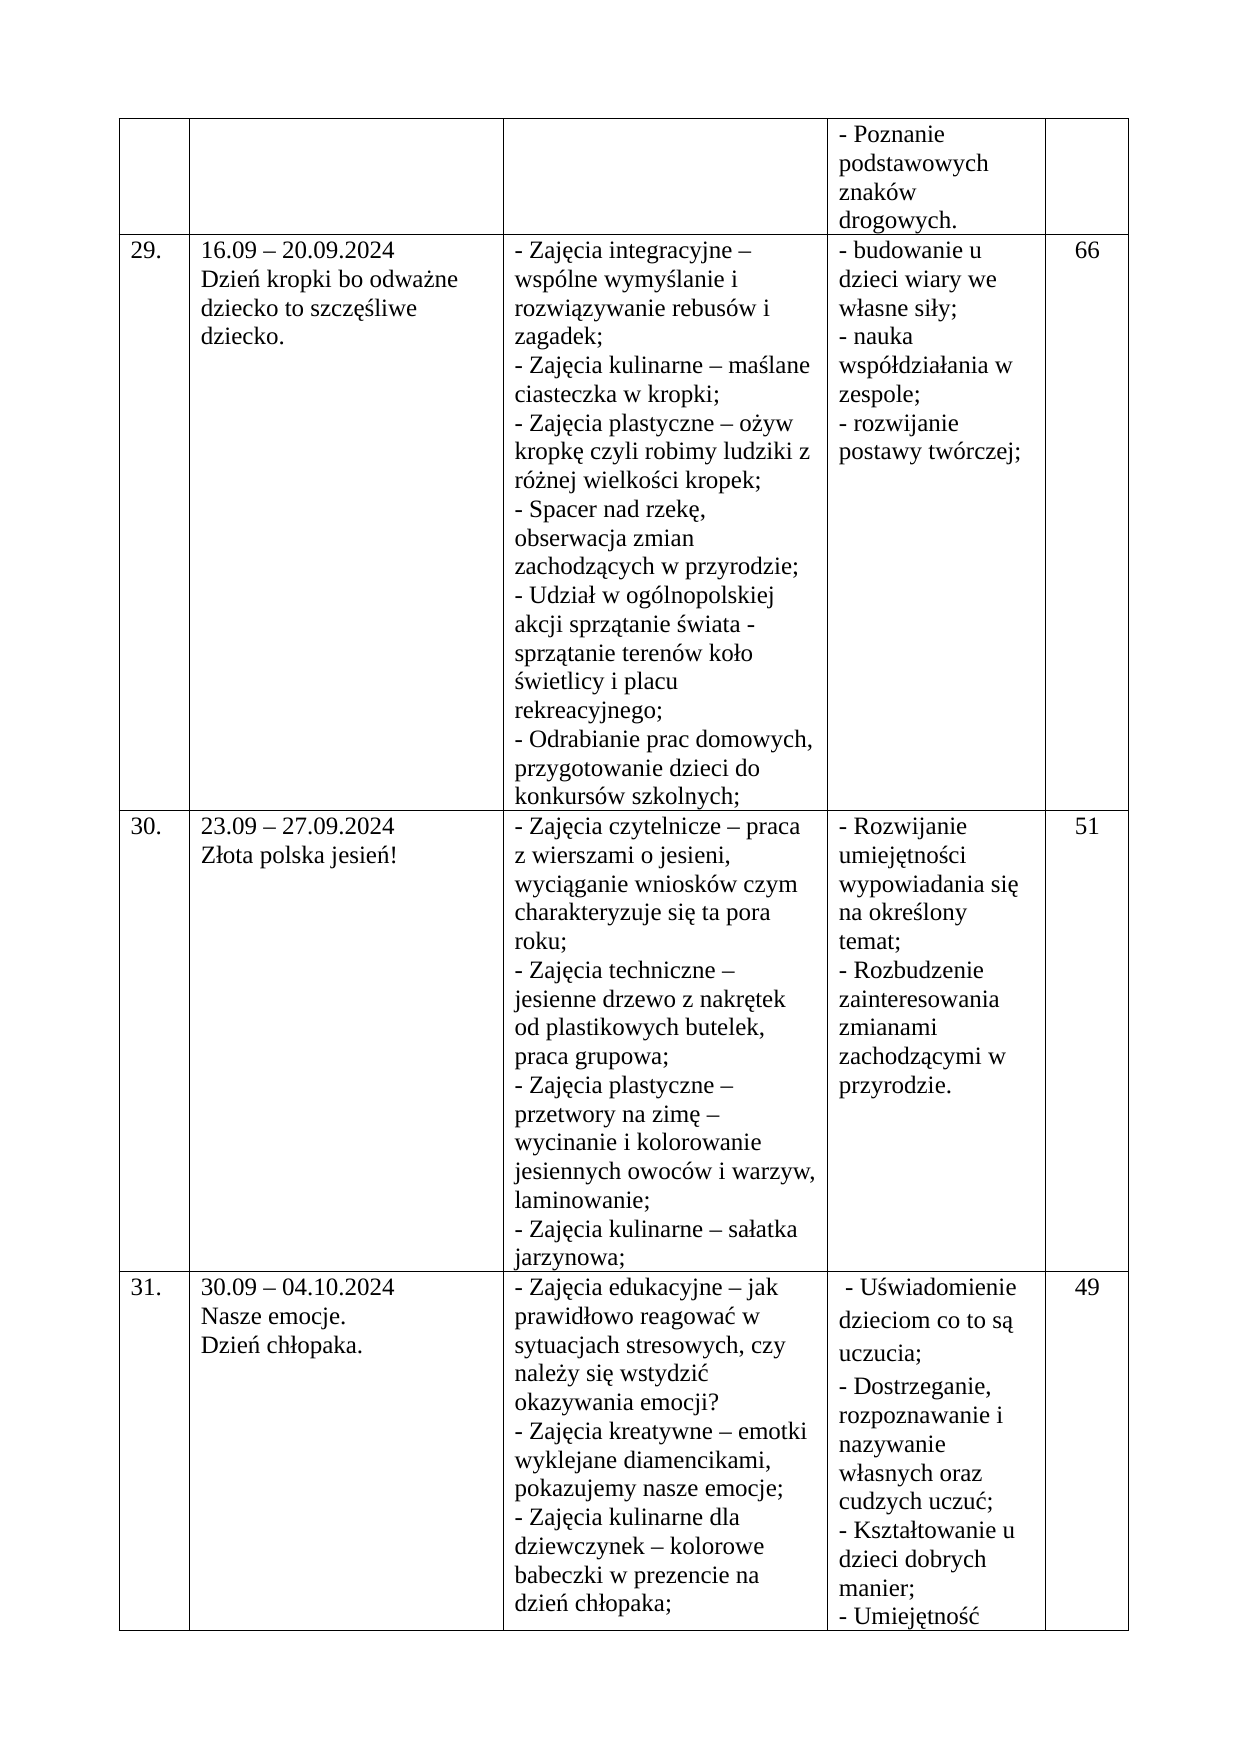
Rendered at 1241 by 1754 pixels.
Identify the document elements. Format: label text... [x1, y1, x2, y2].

table_cell 23.09 – 27.09.2024 Złota polska jesień! [190, 811, 503, 1271]
table_cell 30.09 – 04.10.2024 Nasze emocje. Dzień chłopaka. [190, 1272, 503, 1630]
table_cell - Uświadomienie dzieciom co to są uczucia; - Dostrzeganie, rozpoznawanie i nazywanie własnych oraz cudzych uczuć; - Kształtowanie u dzieci dobrych manier; - Umiejętność [828, 1272, 1045, 1630]
table_cell - Poznanie podstawowych znaków drogowych. [828, 119, 1045, 234]
table_cell 29. [120, 235, 189, 810]
table_cell - Rozwijanie umiejętności wypowiadania się na określony temat; - Rozbudzenie zainteresowania zmianami zachodzącymi w przyrodzie. [828, 811, 1045, 1271]
table_cell [190, 119, 503, 234]
table_cell 30. [120, 811, 189, 1271]
table_cell 31. [120, 1272, 189, 1630]
table_cell 66 [1046, 235, 1128, 810]
table_cell [1046, 119, 1128, 234]
table_cell 16.09 – 20.09.2024 Dzień kropki bo odważne dziecko to szczęśliwe dziecko. [190, 235, 503, 810]
table_cell - budowanie u dzieci wiary we własne siły; - nauka współdziałania w zespole; - rozwijanie postawy twórczej; [828, 235, 1045, 810]
table_cell - Zajęcia czytelnicze – praca z wierszami o jesieni, wyciąganie wniosków czym charakteryzuje się ta pora roku; - Zajęcia techniczne – jesienne drzewo z nakrętek od plastikowych butelek, praca grupowa; - Zajęcia plastyczne – przetwory na zimę – wycinanie i kolorowanie jesiennych owoców i warzyw, laminowanie; - Zajęcia kulinarne – sałatka jarzynowa; [504, 811, 827, 1271]
table_cell [504, 119, 827, 234]
table_cell 49 [1046, 1272, 1128, 1630]
table_cell 51 [1046, 811, 1128, 1271]
table_cell [120, 119, 189, 234]
table_cell - Zajęcia integracyjne – wspólne wymyślanie i rozwiązywanie rebusów i zagadek; - Zajęcia kulinarne – maślane ciasteczka w kropki; - Zajęcia plastyczne – ożyw kropkę czyli robimy ludziki z różnej wielkości kropek; - Spacer nad rzekę, obserwacja zmian zachodzących w przyrodzie; - Udział w ogólnopolskiej akcji sprzątanie świata -sprzątanie terenów koło świetlicy i placu rekreacyjnego; - Odrabianie prac domowych, przygotowanie dzieci do konkursów szkolnych; [504, 235, 827, 810]
table_cell - Zajęcia edukacyjne – jak prawidłowo reagować w sytuacjach stresowych, czy należy się wstydzić okazywania emocji? - Zajęcia kreatywne – emotki wyklejane diamencikami, pokazujemy nasze emocje; - Zajęcia kulinarne dla dziewczynek – kolorowe babeczki w prezencie na dzień chłopaka; [504, 1272, 827, 1630]
